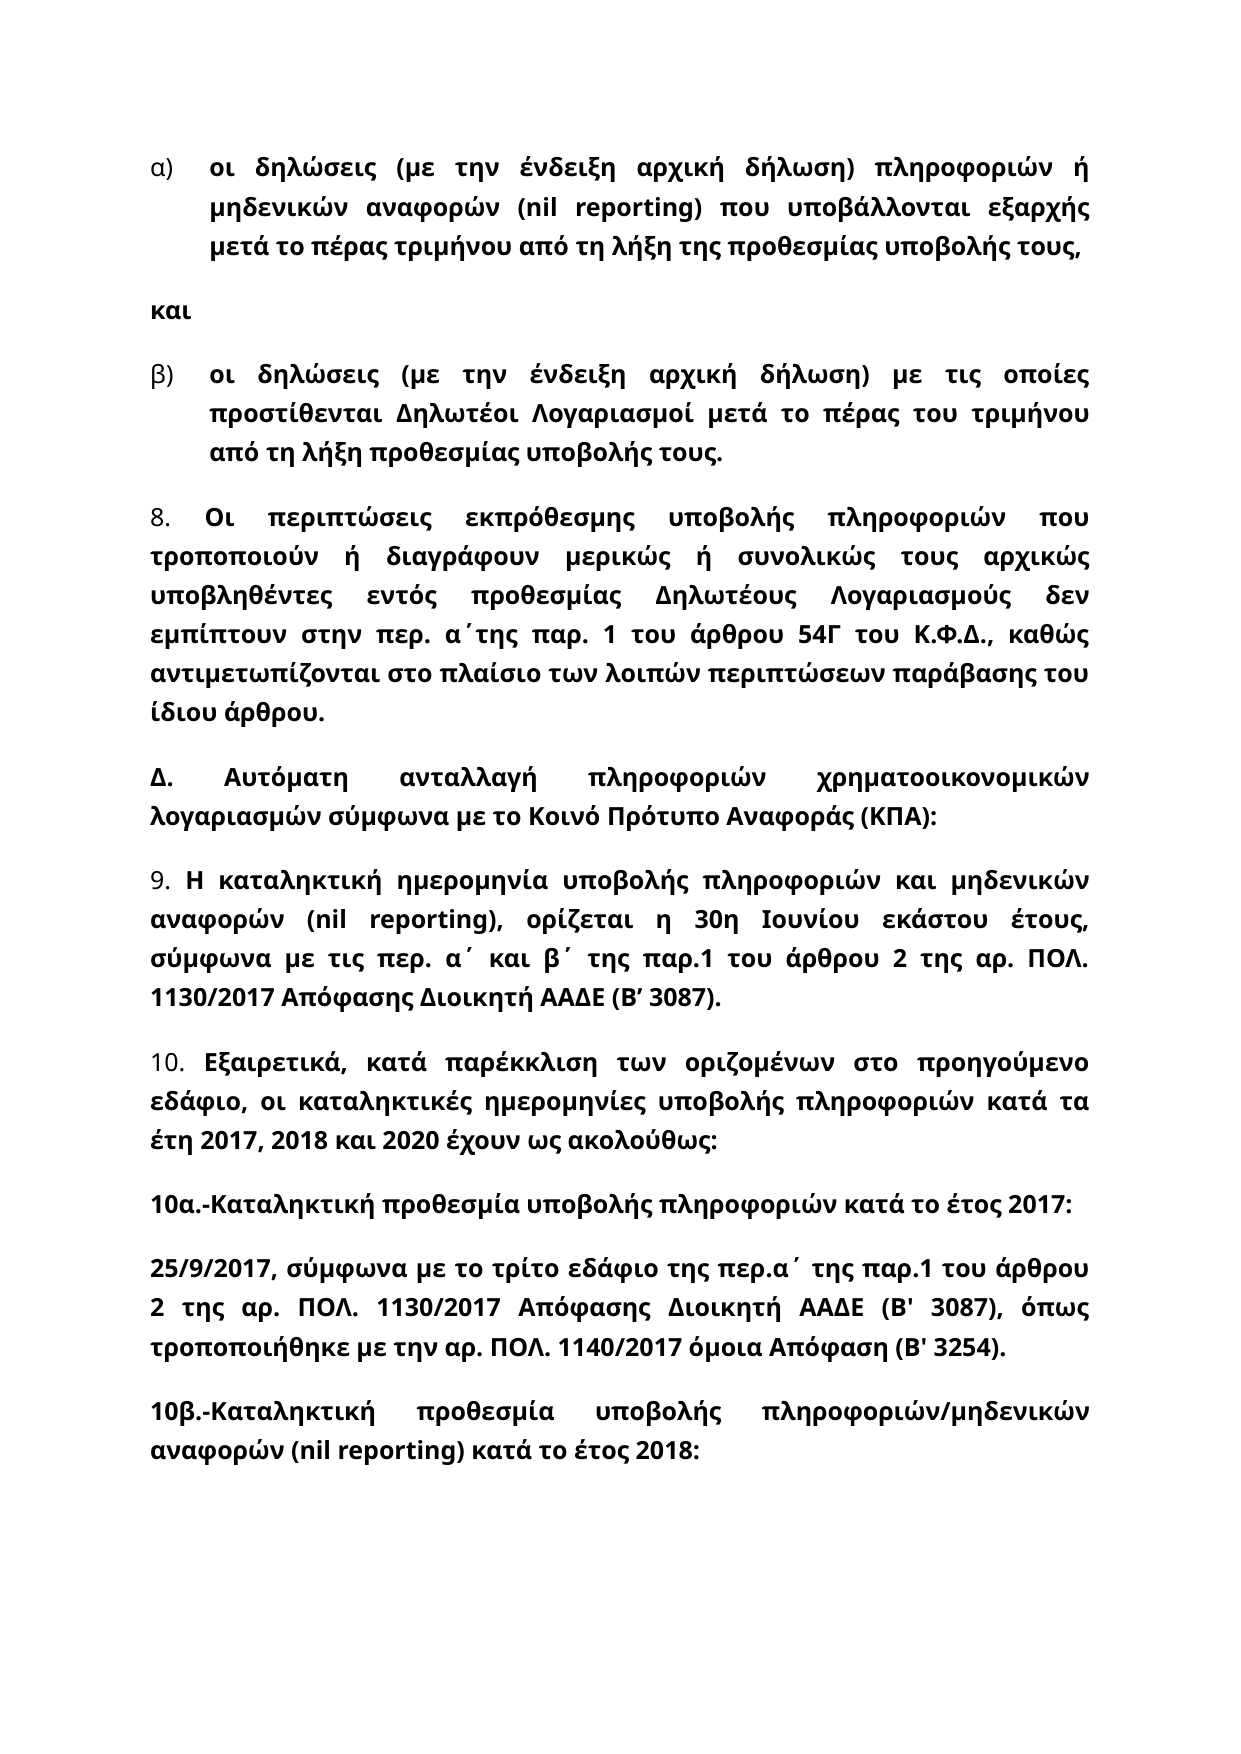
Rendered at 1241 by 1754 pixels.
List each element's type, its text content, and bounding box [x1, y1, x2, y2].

text 10. Εξαιρετικά, κατά παρέκκλιση των οριζομένων στο προηγούμενο εδάφιο, οι καταληκτικές ημερομηνίες υποβολής πληροφοριών κατά τα έτη 2017, 2018 και 2020 έχουν ως ακολούθως: [150, 1044, 1090, 1157]
text 9. Η καταληκτική ημερομηνία υποβολής πληροφοριών και μηδενικών αναφορών (nil reporting), ορίζεται η 30η Ιουνίου εκάστου έτους, σύμφωνα με τις περ. α΄ και β΄ της παρ.1 του άρθρου 2 της αρ. ΠΟΛ. 1130/2017 Απόφασης Διοικητή ΑΑΔΕ (Β’ 3087). [150, 862, 1090, 1014]
list β) οι δηλώσεις (με την ένδειξη αρχική δήλωση) με τις οποίες προστίθενται Δηλωτέοι Λογαριασμοί μετά το πέρας του τριμήνου από τη λήξη προθεσμίας υποβολής τους. [150, 357, 1090, 469]
text 10α.-Καταληκτική προθεσμία υποβολής πληροφοριών κατά το έτος 2017: [150, 1187, 1090, 1221]
text και [150, 292, 1090, 327]
text 8. Οι περιπτώσεις εκπρόθεσμης υποβολής πληροφοριών που τροποποιούν ή διαγράφουν μερικώς ή συνολικώς τους αρχικώς υποβληθέντες εντός προθεσμίας Δηλωτέους Λογαριασμούς δεν εμπίπτουν στην περ. α΄της παρ. 1 του άρθρου 54Γ του Κ.Φ.Δ., καθώς αντιμετωπίζονται στο πλαίσιο των λοιπών περιπτώσεων παράβασης του ίδιου άρθρου. [150, 499, 1090, 729]
list α) οι δηλώσεις (με την ένδειξη αρχική δήλωση) πληροφοριών ή μηδενικών αναφορών (nil reporting) που υποβάλλονται εξαρχής μετά το πέρας τριμήνου από τη λήξη της προθεσμίας υποβολής τους, [150, 150, 1090, 262]
text 10β.-Καταληκτική προθεσμία υποβολής πληροφοριών/μηδενικών αναφορών (nil reporting) κατά το έτος 2018: [150, 1393, 1090, 1467]
text 25/9/2017, σύμφωνα με το τρίτο εδάφιο της περ.α΄ της παρ.1 του άρθρου 2 της αρ. ΠΟΛ. 1130/2017 Απόφασης Διοικητή ΑΑΔΕ (Β' 3087), όπως τροποποιήθηκε με την αρ. ΠΟΛ. 1140/2017 όμοια Απόφαση (Β' 3254). [150, 1251, 1090, 1363]
text Δ. Αυτόματη ανταλλαγή πληροφοριών χρηματοοικονομικών λογαριασμών σύμφωνα με το Κοινό Πρότυπο Αναφοράς (ΚΠΑ): [150, 759, 1090, 832]
